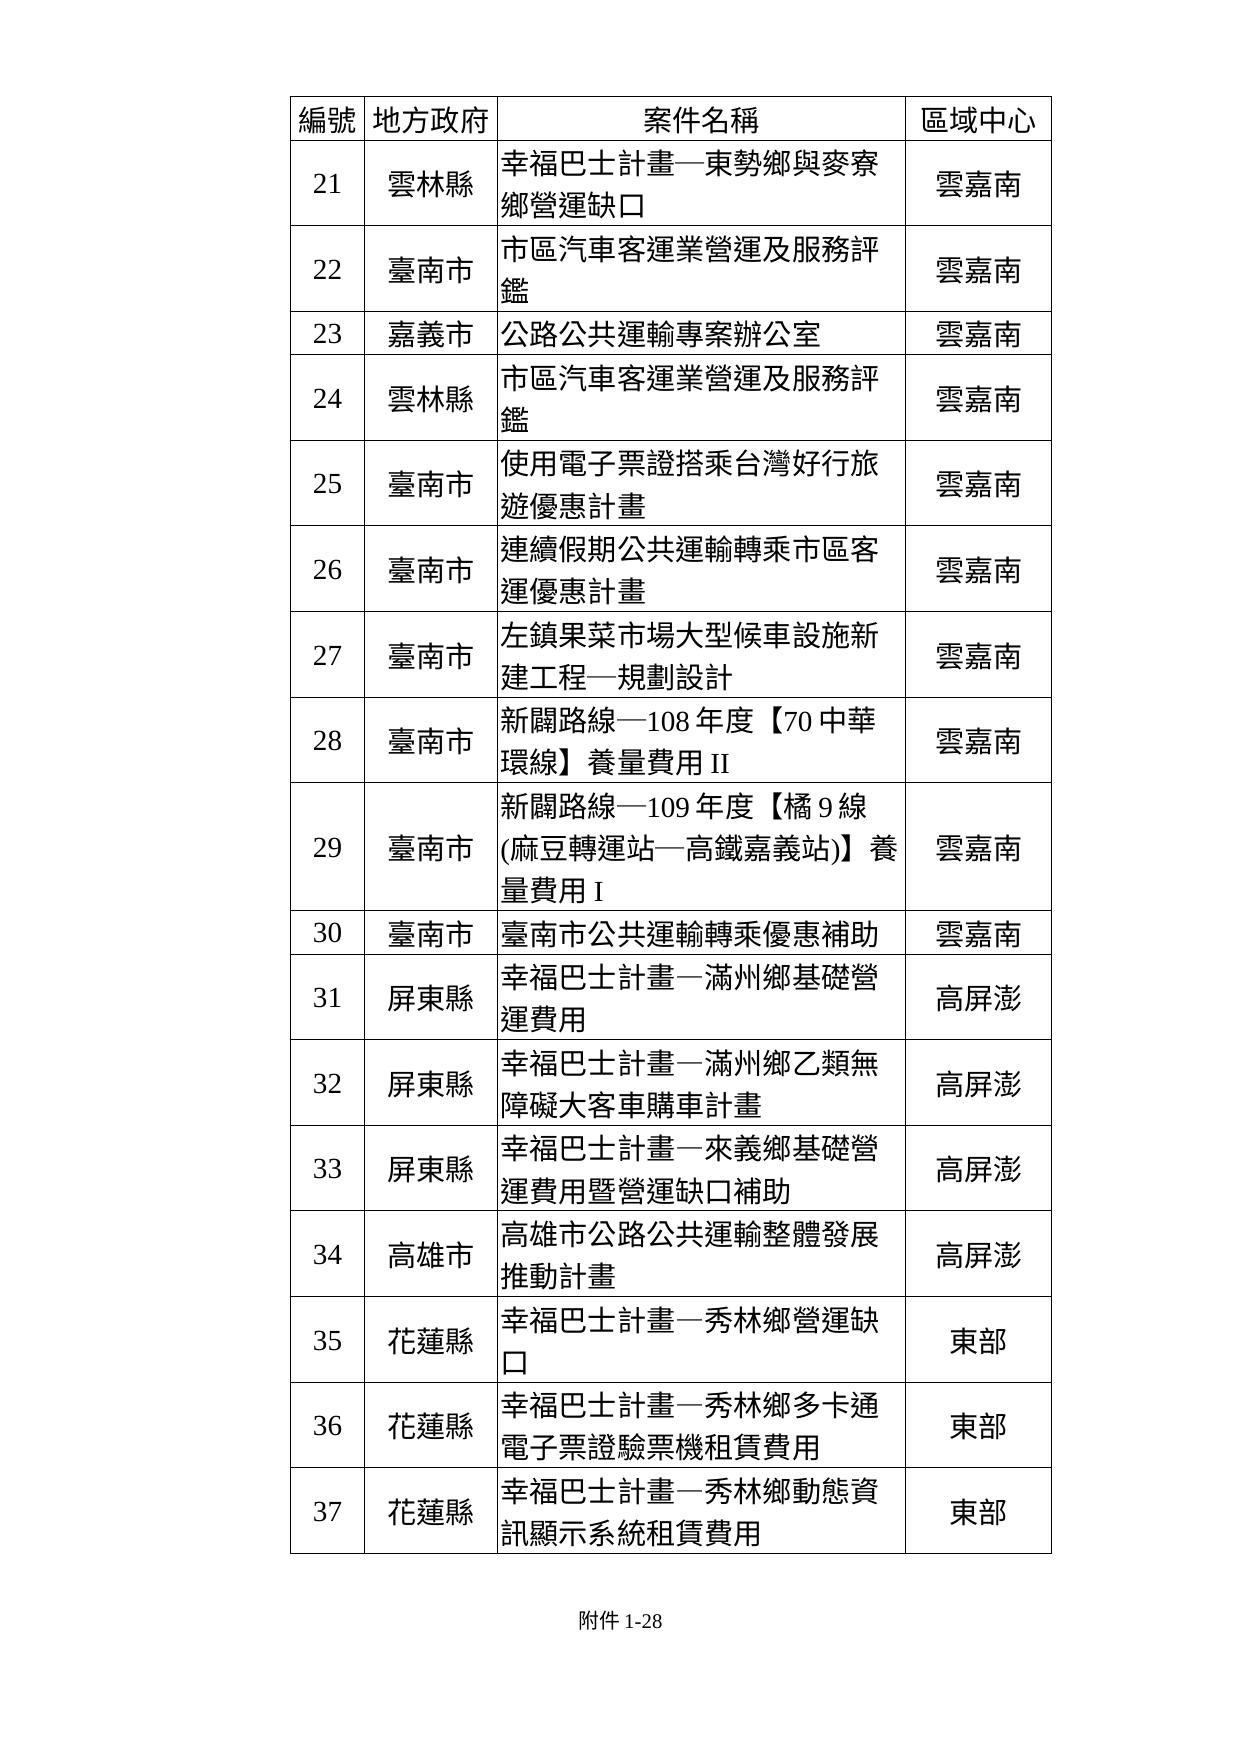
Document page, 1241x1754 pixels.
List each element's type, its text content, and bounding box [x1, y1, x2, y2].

table_cell 高屏澎 [906, 1040, 1051, 1125]
table_cell 左鎮果菜市場大型候車設施新建工程─規劃設計 [498, 612, 905, 697]
table_cell 33 [291, 1126, 364, 1210]
table_cell 雲嘉南 [906, 226, 1051, 311]
table_cell 臺南市 [365, 441, 497, 525]
table_cell 幸福巴士計畫—來義鄉基礎營運費用暨營運缺口補助 [498, 1126, 905, 1210]
table_cell 高雄市公路公共運輸整體發展推動計畫 [498, 1211, 905, 1296]
table_cell 雲嘉南 [906, 441, 1051, 525]
table_cell 臺南市公共運輸轉乘優惠補助 [498, 911, 905, 953]
table_cell 雲林縣 [365, 141, 497, 225]
table_cell 28 [291, 698, 364, 782]
table_cell 雲嘉南 [906, 312, 1051, 354]
table_cell 高屏澎 [906, 1126, 1051, 1210]
table_cell 花蓮縣 [365, 1297, 497, 1382]
table_header 地方政府 [365, 97, 497, 139]
table_cell 37 [291, 1468, 364, 1553]
table_cell 屏東縣 [365, 1040, 497, 1125]
table_cell 花蓮縣 [365, 1383, 497, 1467]
table_cell 臺南市 [365, 698, 497, 782]
table_cell 21 [291, 141, 364, 225]
table_cell 雲嘉南 [906, 911, 1051, 953]
table_cell 22 [291, 226, 364, 311]
table_cell 29 [291, 783, 364, 910]
table_cell 幸福巴士計畫—滿州鄉乙類無障礙大客車購車計畫 [498, 1040, 905, 1125]
table_cell 臺南市 [365, 911, 497, 953]
table_cell 屏東縣 [365, 955, 497, 1039]
table_cell 雲嘉南 [906, 698, 1051, 782]
table_cell 27 [291, 612, 364, 697]
table_cell 東部 [906, 1383, 1051, 1467]
table_cell 嘉義市 [365, 312, 497, 354]
table_cell 幸福巴士計畫—秀林鄉多卡通電子票證驗票機租賃費用 [498, 1383, 905, 1467]
table_cell 34 [291, 1211, 364, 1296]
table_cell 35 [291, 1297, 364, 1382]
table_cell 連續假期公共運輸轉乘市區客運優惠計畫 [498, 526, 905, 611]
table_cell 雲嘉南 [906, 526, 1051, 611]
table_cell 高屏澎 [906, 955, 1051, 1039]
table_cell 臺南市 [365, 526, 497, 611]
table_cell 高雄市 [365, 1211, 497, 1296]
table_cell 24 [291, 355, 364, 440]
table_cell 雲嘉南 [906, 612, 1051, 697]
table_cell 32 [291, 1040, 364, 1125]
table_cell 31 [291, 955, 364, 1039]
table_cell 東部 [906, 1468, 1051, 1553]
table_header 區域中心 [906, 97, 1051, 139]
table_cell 臺南市 [365, 226, 497, 311]
table_cell 臺南市 [365, 612, 497, 697]
table_cell 雲嘉南 [906, 355, 1051, 440]
table_cell 幸福巴士計畫─東勢鄉與麥寮鄉營運缺口 [498, 141, 905, 225]
table_cell 30 [291, 911, 364, 953]
table_cell 屏東縣 [365, 1126, 497, 1210]
table_header 案件名稱 [498, 97, 905, 139]
table_cell 公路公共運輸專案辦公室 [498, 312, 905, 354]
table_cell 雲嘉南 [906, 141, 1051, 225]
table_cell 新闢路線─108年度【70中華環線】養量費用II [498, 698, 905, 782]
table_cell 使用電子票證搭乘台灣好行旅遊優惠計畫 [498, 441, 905, 525]
table_cell 幸福巴士計畫—秀林鄉營運缺口 [498, 1297, 905, 1382]
table_cell 臺南市 [365, 783, 497, 910]
table_cell 市區汽車客運業營運及服務評鑑 [498, 355, 905, 440]
table_cell 雲嘉南 [906, 783, 1051, 910]
table_cell 東部 [906, 1297, 1051, 1382]
table_cell 36 [291, 1383, 364, 1467]
table_cell 25 [291, 441, 364, 525]
table_cell 新闢路線─109年度【橘9線(麻豆轉運站─高鐵嘉義站)】養量費用I [498, 783, 905, 910]
table_cell 市區汽車客運業營運及服務評鑑 [498, 226, 905, 311]
table_cell 花蓮縣 [365, 1468, 497, 1553]
table_cell 雲林縣 [365, 355, 497, 440]
table_header 編號 [291, 97, 364, 139]
table_cell 23 [291, 312, 364, 354]
table_cell 幸福巴士計畫—秀林鄉動態資訊顯示系統租賃費用 [498, 1468, 905, 1553]
table_cell 高屏澎 [906, 1211, 1051, 1296]
table_cell 幸福巴士計畫—滿州鄉基礎營運費用 [498, 955, 905, 1039]
table_cell 26 [291, 526, 364, 611]
